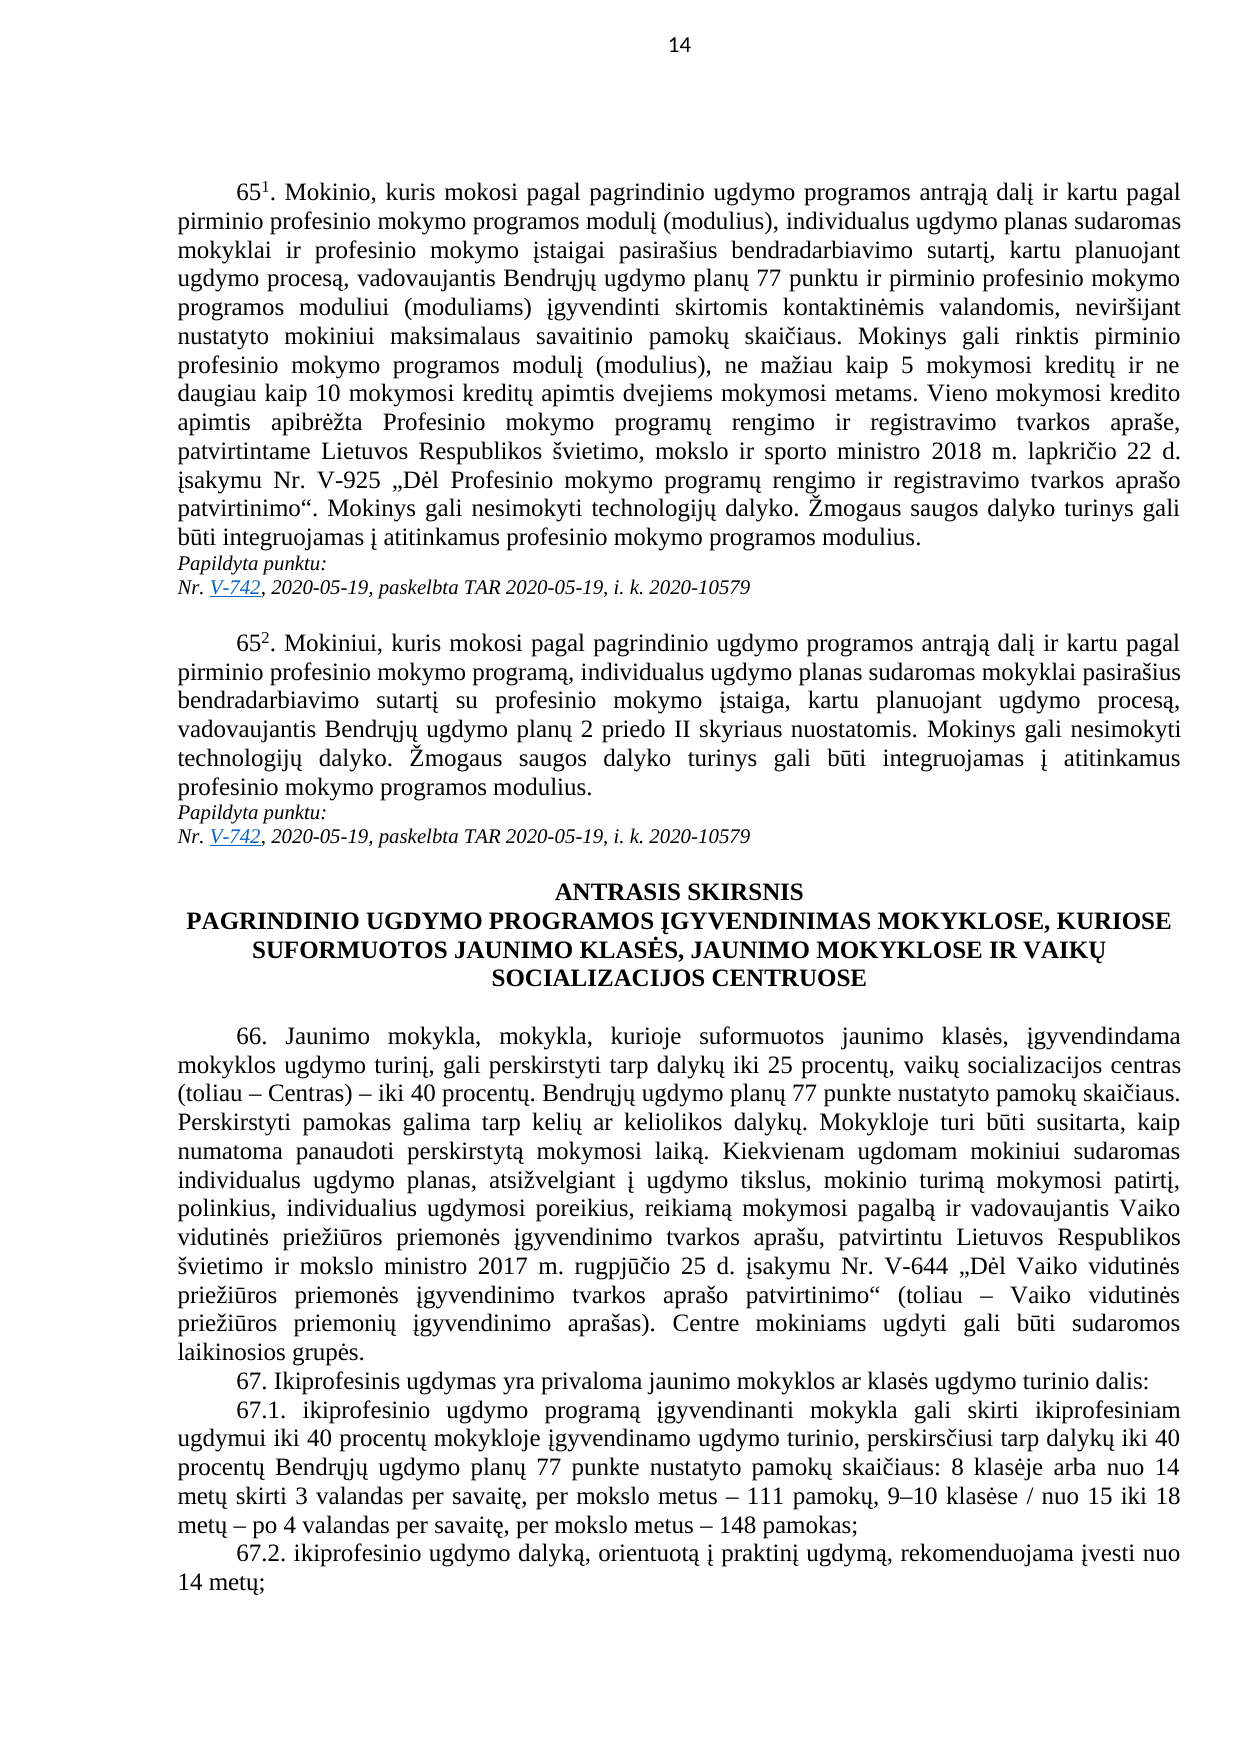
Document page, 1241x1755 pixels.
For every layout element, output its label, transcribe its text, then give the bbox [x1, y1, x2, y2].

text PAGRINDINIO UGDYMO PROGRAMOS ĮGYVENDINIMAS MOKYKLOSE, KURIOSE SUFORMUOTOS JAUNIMO KLASĖS, JAUNIMO MOKYKLOSE IR VAIKŲ SOCIALIZACIJOS CENTRUOSE [177, 906, 1181, 992]
text 652. Mokiniui, kuris mokosi pagal pagrindinio ugdymo programos antrąją dalį ir kartu pagal pirminio profesinio mokymo programą, individualus ugdymo planas sudaromas mokyklai pasirašius bendradarbiavimo sutartį su profesinio mokymo įstaiga, kartu planuojant ugdymo procesą, vadovaujantis Bendrųjų ugdymo planų 2 priedo II skyriaus nuostatomis. Mokinys gali nesimokyti technologijų dalyko. Žmogaus saugos dalyko turinys gali būti integruojamas į atitinkamus profesinio mokymo programos modulius. [177, 628, 1181, 800]
text Nr. V-742, 2020-05-19, paskelbta TAR 2020-05-19, i. k. 2020-10579 [177, 575, 1181, 599]
text 651. Mokinio, kuris mokosi pagal pagrindinio ugdymo programos antrąją dalį ir kartu pagal pirminio profesinio mokymo programos modulį (modulius), individualus ugdymo planas sudaromas mokyklai ir profesinio mokymo įstaigai pasirašius bendradarbiavimo sutartį, kartu planuojant ugdymo procesą, vadovaujantis Bendrųjų ugdymo planų 77 punktu ir pirminio profesinio mokymo programos moduliui (moduliams) įgyvendinti skirtomis kontaktinėmis valandomis, neviršijant nustatyto mokiniui maksimalaus savaitinio pamokų skaičiaus. Mokinys gali rinktis pirminio profesinio mokymo programos modulį (modulius), ne mažiau kaip 5 mokymosi kreditų ir ne daugiau kaip 10 mokymosi kreditų apimtis dvejiems mokymosi metams. Vieno mokymosi kredito apimtis apibrėžta Profesinio mokymo programų rengimo ir registravimo tvarkos apraše, patvirtintame Lietuvos Respublikos švietimo, mokslo ir sporto ministro 2018 m. lapkričio 22 d. įsakymu Nr. V-925 „Dėl Profesinio mokymo programų rengimo ir registravimo tvarkos aprašo patvirtinimo“. Mokinys gali nesimokyti technologijų dalyko. Žmogaus saugos dalyko turinys gali būti integruojamas į atitinkamus profesinio mokymo programos modulius. [177, 177, 1181, 551]
text 66. Jaunimo mokykla, mokykla, kurioje suformuotos jaunimo klasės, įgyvendindama mokyklos ugdymo turinį, gali perskirstyti tarp dalykų iki 25 procentų, vaikų socializacijos centras (toliau – Centras) – iki 40 procentų. Bendrųjų ugdymo planų 77 punkte nustatyto pamokų skaičiaus. Perskirstyti pamokas galima tarp kelių ar keliolikos dalykų. Mokykloje turi būti susitarta, kaip numatoma panaudoti perskirstytą mokymosi laiką. Kiekvienam ugdomam mokiniui sudaromas individualus ugdymo planas, atsižvelgiant į ugdymo tikslus, mokinio turimą mokymosi patirtį, polinkius, individualius ugdymosi poreikius, reikiamą mokymosi pagalbą ir vadovaujantis Vaiko vidutinės priežiūros priemonės įgyvendinimo tvarkos aprašu, patvirtintu Lietuvos Respublikos švietimo ir mokslo ministro 2017 m. rugpjūčio 25 d. įsakymu Nr. V-644 „Dėl Vaiko vidutinės priežiūros priemonės įgyvendinimo tvarkos aprašo patvirtinimo“ (toliau – Vaiko vidutinės priežiūros priemonių įgyvendinimo aprašas). Centre mokiniams ugdyti gali būti sudaromos laikinosios grupės. [177, 1021, 1181, 1366]
text Nr. V-742, 2020-05-19, paskelbta TAR 2020-05-19, i. k. 2020-10579 [177, 824, 1181, 848]
text 67. Ikiprofesinis ugdymas yra privaloma jaunimo mokyklos ar klasės ugdymo turinio dalis: [177, 1366, 1181, 1395]
text Papildyta punktu: [177, 800, 1181, 824]
text 67.1. ikiprofesinio ugdymo programą įgyvendinanti mokykla gali skirti ikiprofesiniam ugdymui iki 40 procentų mokykloje įgyvendinamo ugdymo turinio, perskirsčiusi tarp dalykų iki 40 procentų Bendrųjų ugdymo planų 77 punkte nustatyto pamokų skaičiaus: 8 klasėje arba nuo 14 metų skirti 3 valandas per savaitę, per mokslo metus – 111 pamokų, 9–10 klasėse / nuo 15 iki 18 metų – po 4 valandas per savaitę, per mokslo metus – 148 pamokas; [177, 1395, 1181, 1538]
text ANTRASIS SKIRSNIS [177, 877, 1181, 906]
text 67.2. ikiprofesinio ugdymo dalyką, orientuotą į praktinį ugdymą, rekomenduojama įvesti nuo 14 metų; [177, 1538, 1181, 1596]
text Papildyta punktu: [177, 551, 1181, 575]
